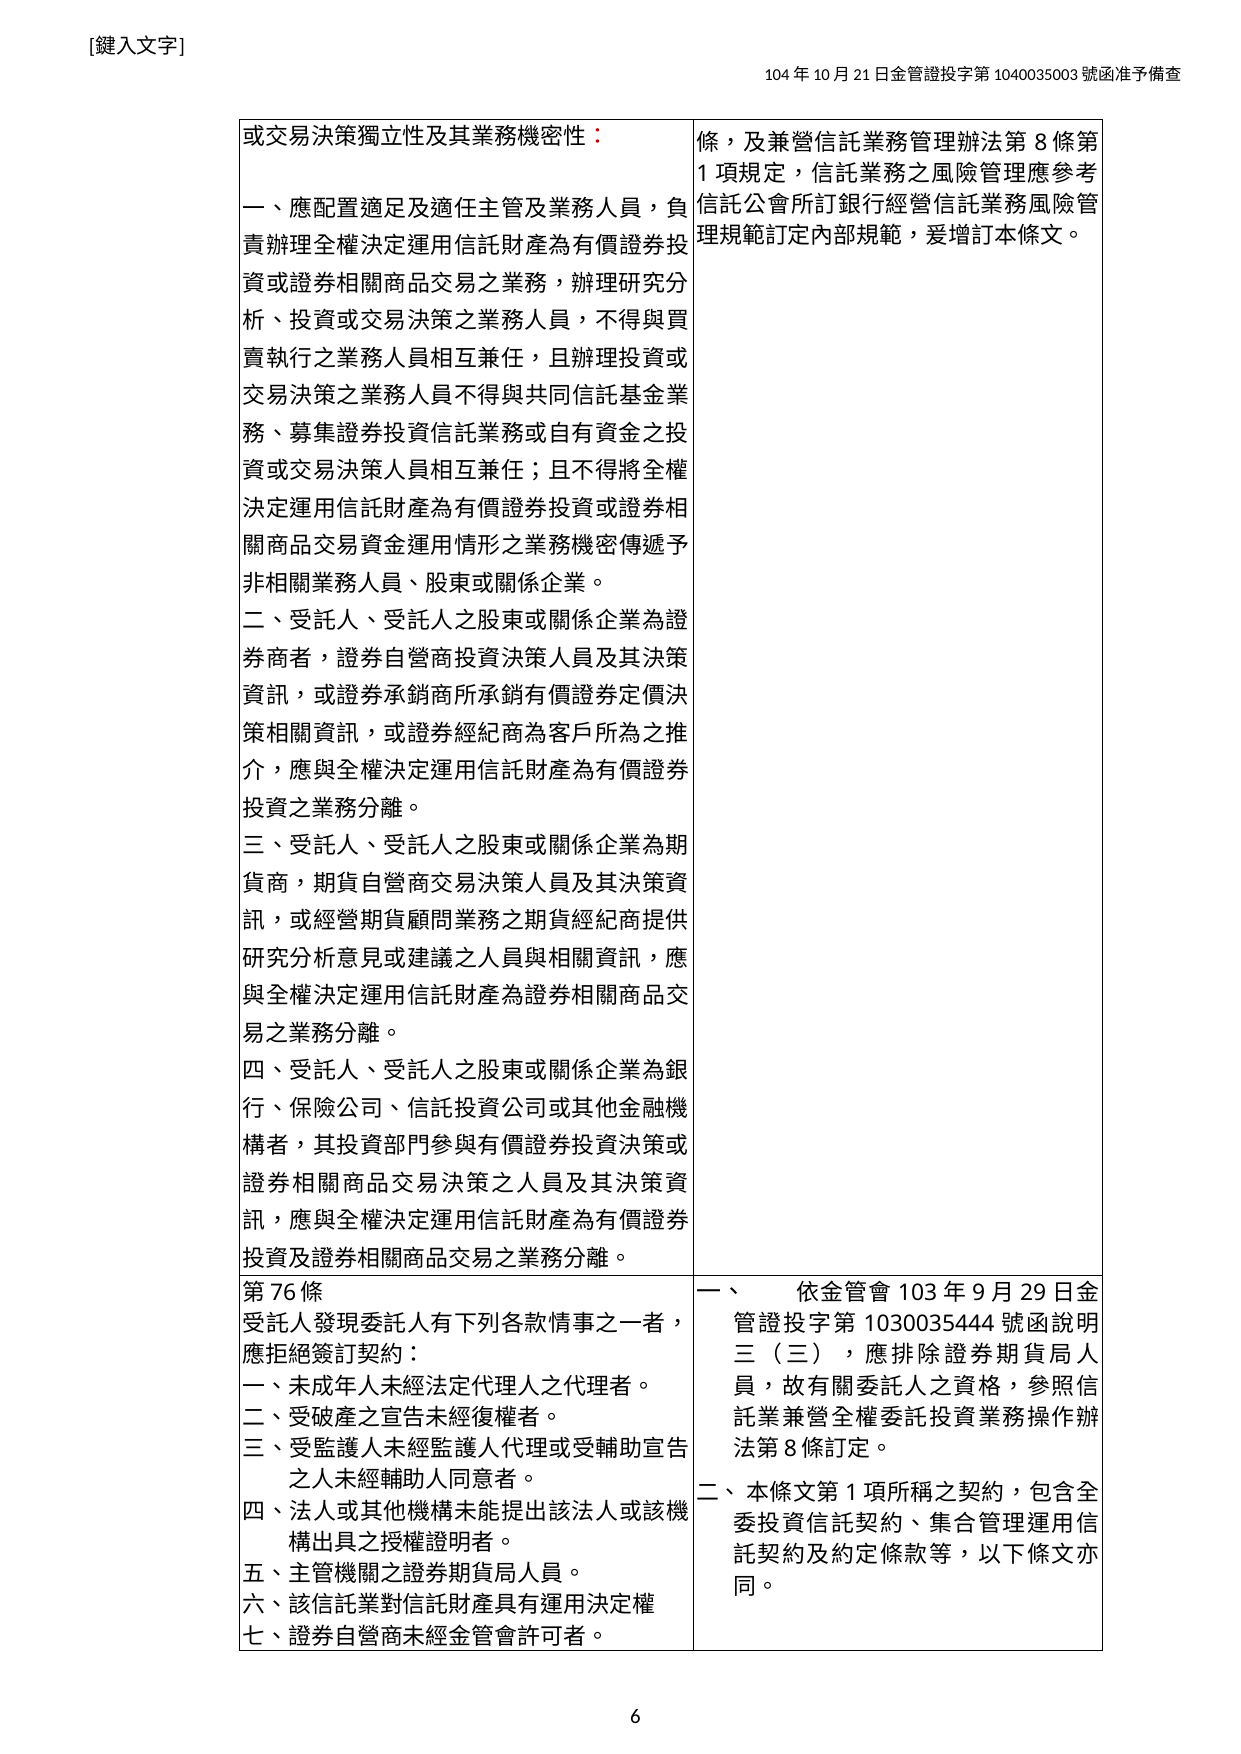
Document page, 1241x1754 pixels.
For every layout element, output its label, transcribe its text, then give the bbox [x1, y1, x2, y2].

table_cell 條，及兼營信託業務管理辦法第8條第1項規定，信託業務之風險管理應參考信託公會所訂銀行經營信託業務風險管理規範訂定內部規範，爰增訂本條文。 [694, 120, 1102, 1275]
table_cell 或交易決策獨立性及其業務機密性： 一、應配置適足及適任主管及業務人員，負責辦理全權決定運用信託財產為有價證券投資或證券相關商品交易之業務，辦理研究分析、投資或交易決策之業務人員，不得與買賣執行之業務人員相互兼任，且辦理投資或交易決策之業務人員不得與共同信託基金業務、募集證券投資信託業務或自有資金之投資或交易決策人員相互兼任；且不得將全權決定運用信託財產為有價證券投資或證券相關商品交易資金運用情形之業務機密傳遞予非相關業務人員、股東或關係企業。 二、受託人、受託人之股東或關係企業為證券商者，證券自營商投資決策人員及其決策資訊，或證券承銷商所承銷有價證券定價決策相關資訊，或證券經紀商為客戶所為之推介，應與全權決定運用信託財產為有價證券投資之業務分離。 三、受託人、受託人之股東或關係企業為期貨商，期貨自營商交易決策人員及其決策資訊，或經營期貨顧問業務之期貨經紀商提供研究分析意見或建議之人員與相關資訊，應與全權決定運用信託財產為證券相關商品交易之業務分離。 四、受託人、受託人之股東或關係企業為銀行、保險公司、信託投資公司或其他金融機構者，其投資部門參與有價證券投資決策或證券相關商品交易決策之人員及其決策資訊，應與全權決定運用信託財產為有價證券投資及證券相關商品交易之業務分離。 [240, 120, 693, 1275]
table_cell 依金管會103年9月29日金管證投字第1030035444號函說明三（三），應排除證券期貨局人員，故有關委託人之資格，參照信託業兼營全權委託投資業務操作辦法第8條訂定。 本條文第1項所稱之契約，包含全委投資信託契約、集合管理運用信託契約及約定條款等，以下條文亦同。 本條文第六款規定於受託人辦理集合管理業務投資有價證券不適用之。 [694, 1276, 1102, 1650]
table_cell 第76條 受託人發現委託人有下列各款情事之一者，應拒絕簽訂契約： 一、未成年人未經法定代理人之代理者。 二、受破產之宣告未經復權者。 三、受監護人未經監護人代理或受輔助宣告之人未經輔助人同意者。 四、法人或其他機構未能提出該法人或該機構出具之授權證明者。 五、主管機關之證券期貨局人員。 六、該信託業對信託財產具有運用決定權 七、證券自營商未經金管會許可者。 [240, 1276, 693, 1650]
